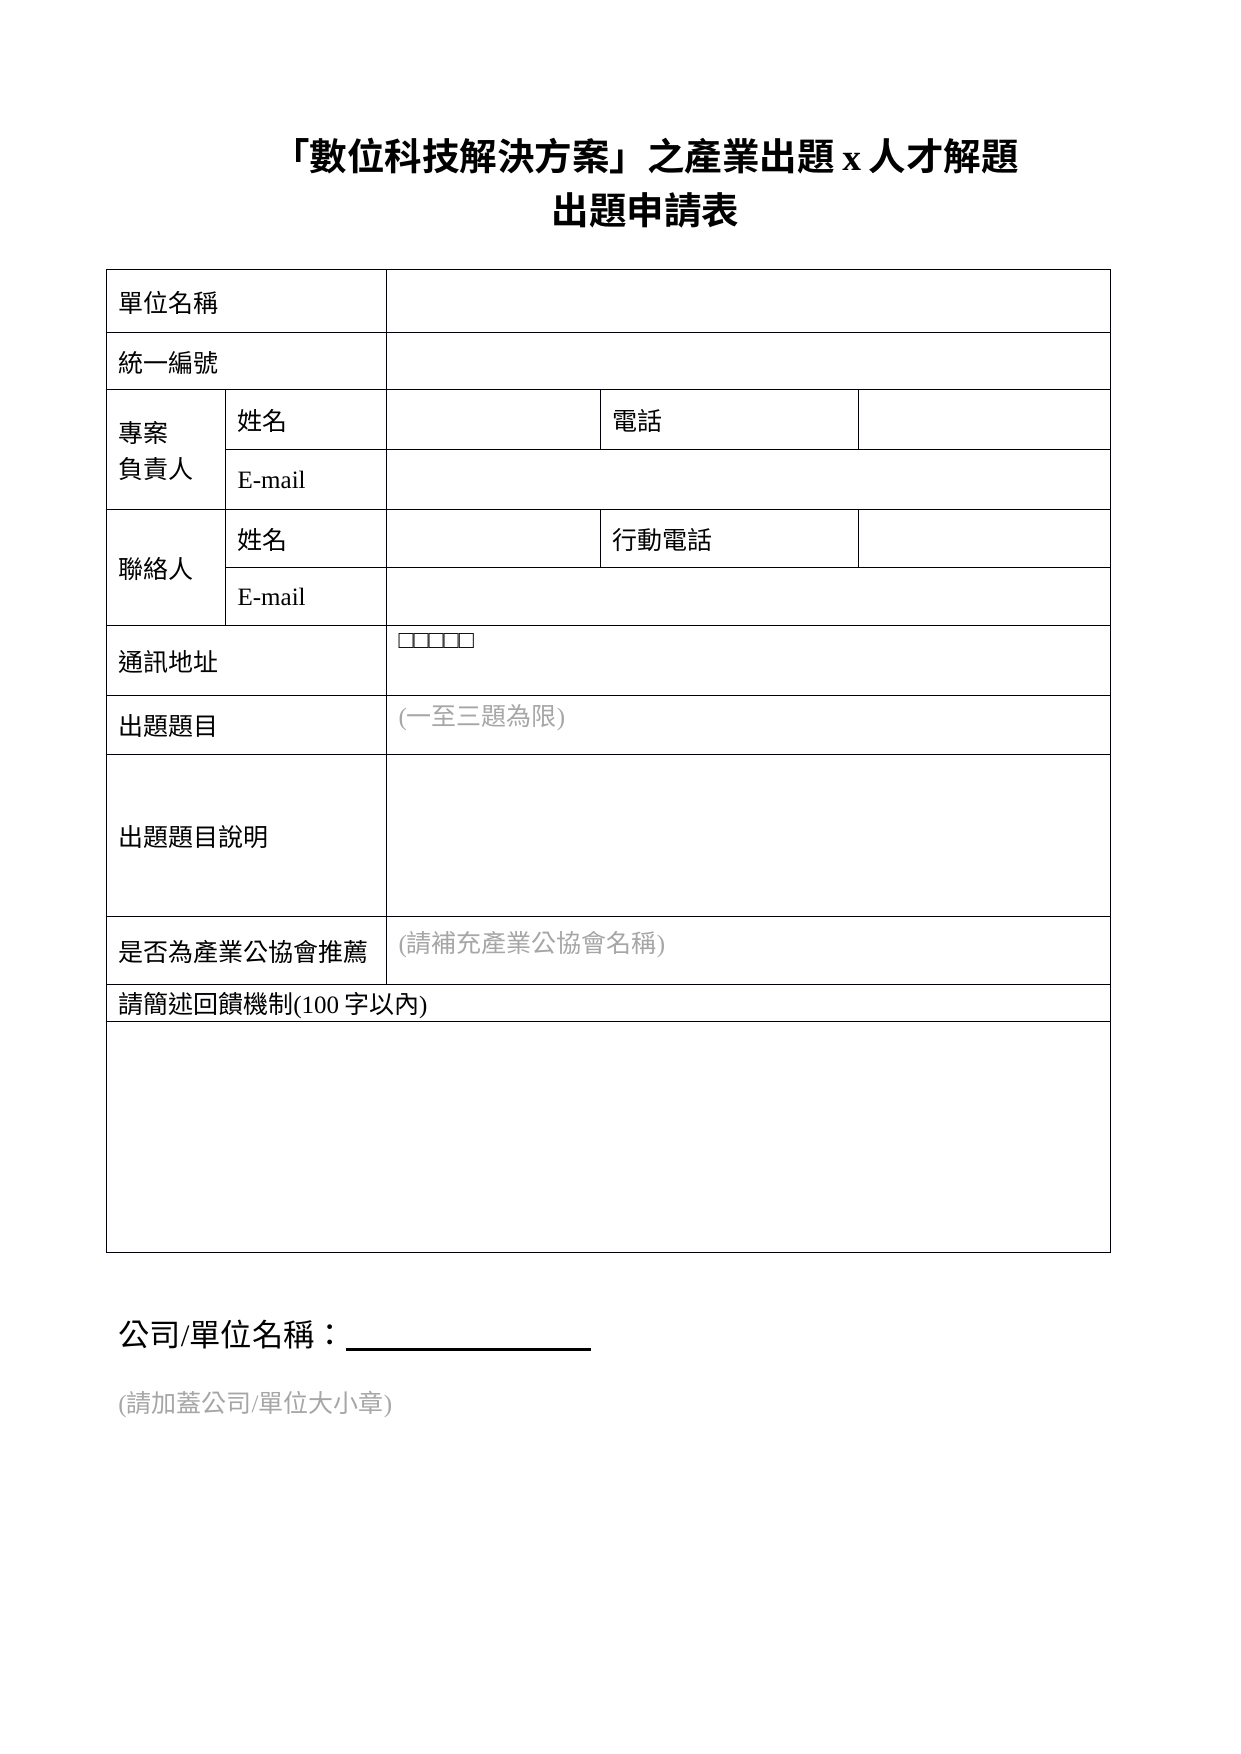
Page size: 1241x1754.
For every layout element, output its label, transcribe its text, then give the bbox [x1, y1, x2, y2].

table_cell [387, 450, 1110, 509]
table_cell 姓名 [226, 510, 386, 567]
table_cell 是否為產業公協會推薦 [107, 917, 386, 983]
table_cell [387, 510, 600, 567]
table_cell E-mail [226, 568, 386, 624]
table_cell [387, 755, 1110, 916]
table_cell [387, 390, 600, 449]
table_cell 姓名 [226, 390, 386, 449]
table_cell 出題題目 [107, 696, 386, 753]
table_cell 統一編號 [107, 333, 386, 389]
table_cell (一至三題為限) [387, 696, 1110, 753]
table_cell [859, 390, 1110, 449]
table_cell 行動電話 [601, 510, 858, 567]
table_cell [859, 510, 1110, 567]
table_cell [107, 1022, 1110, 1252]
text 公司/單位名稱： [118, 1290, 1122, 1355]
table_cell 請簡述回饋機制(100字以內) [107, 985, 1110, 1021]
table_header [387, 270, 1110, 332]
text (請加蓋公司/單位大小章) [118, 1355, 1122, 1419]
table_header 單位名稱 [107, 270, 386, 332]
table_cell (請補充產業公協會名稱) [387, 917, 1110, 983]
table_cell [387, 333, 1110, 389]
table_cell □□□□□ [387, 626, 1110, 695]
table_cell 聯絡人 [107, 510, 225, 624]
list 出題申請表 [168, 181, 1122, 236]
table_cell [387, 568, 1110, 624]
table_cell 通訊地址 [107, 626, 386, 695]
table_cell 專案 負責人 [107, 390, 225, 509]
table_cell 出題題目說明 [107, 755, 386, 916]
table_cell E-mail [226, 450, 386, 509]
table_cell 電話 [601, 390, 858, 449]
list 「數位科技解決方案」之產業出題x人才解題 [168, 127, 1122, 181]
